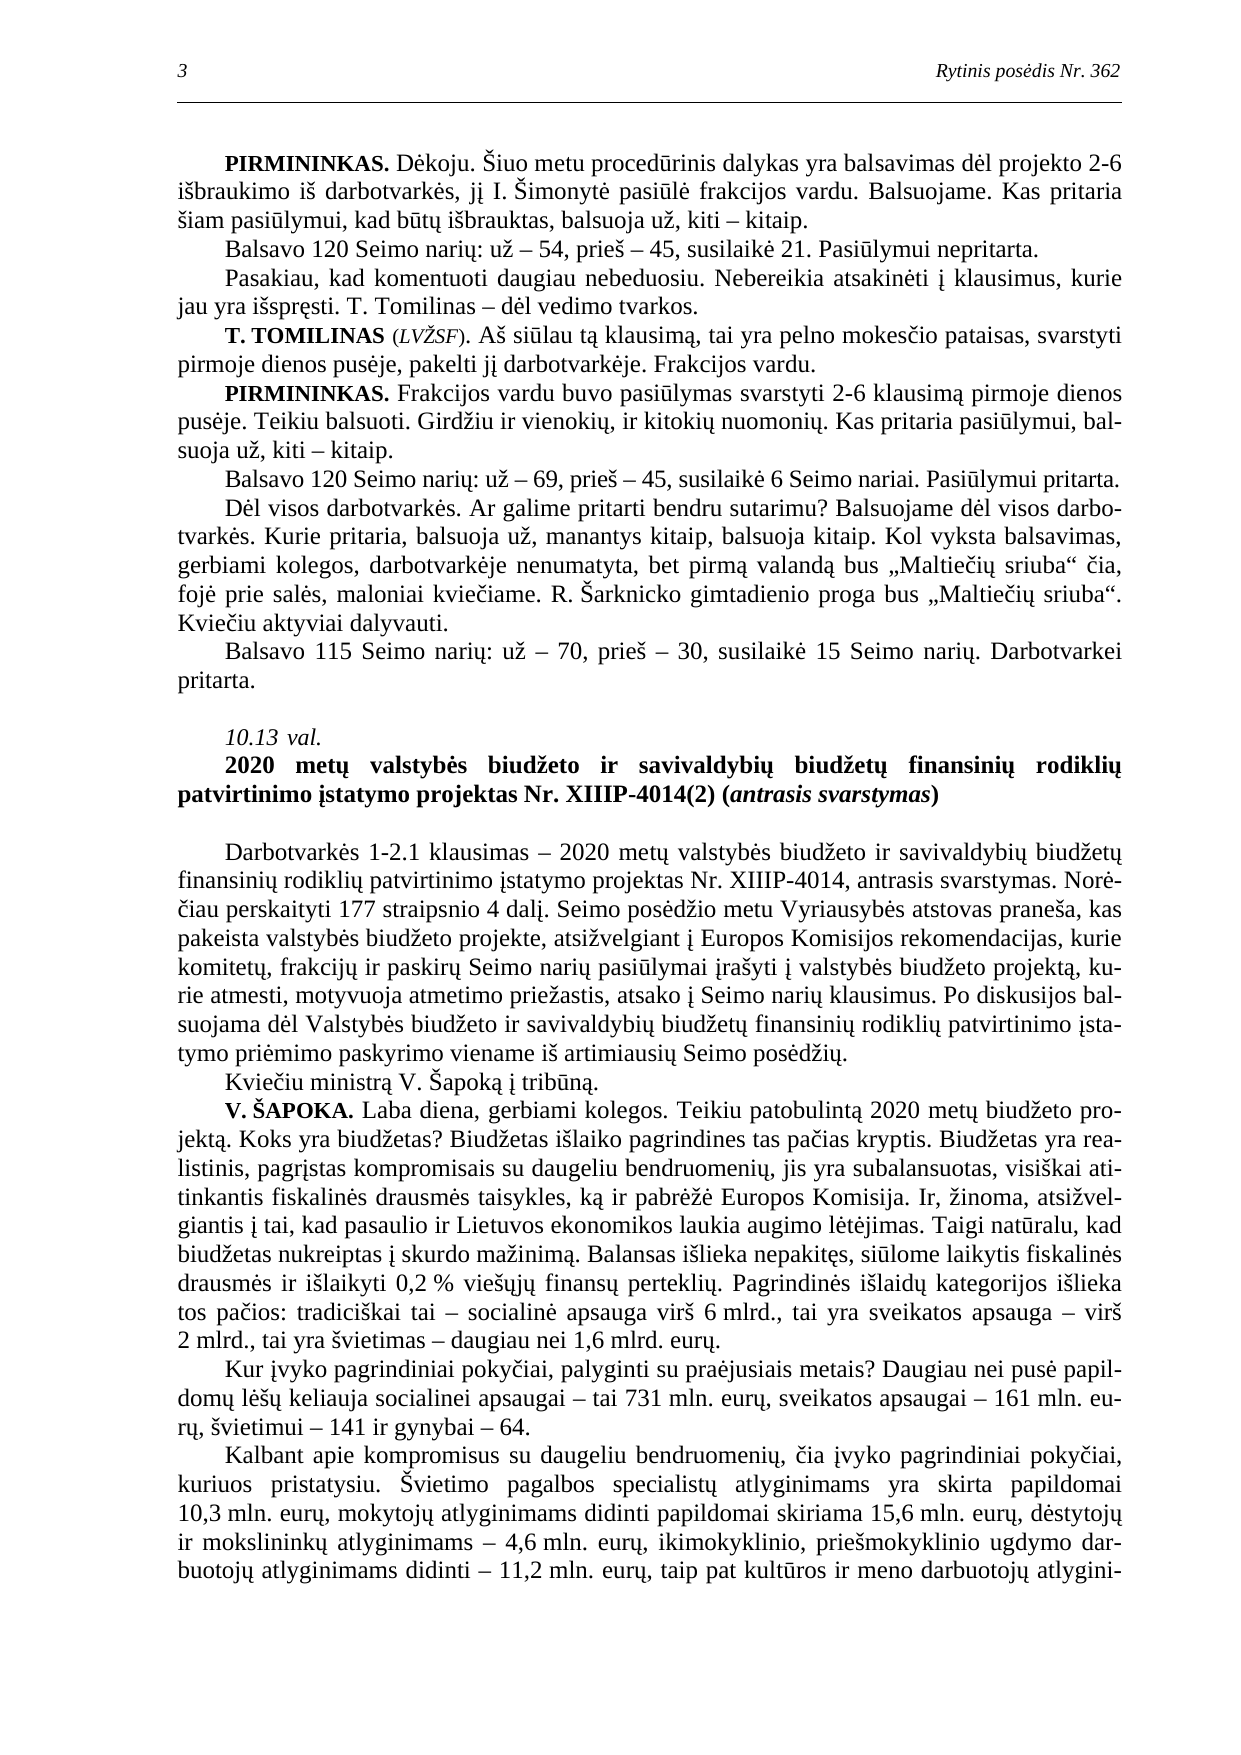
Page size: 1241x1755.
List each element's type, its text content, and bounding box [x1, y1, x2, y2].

text Bal­sa­vo 120 Sei­mo na­rių: už – 54, prieš – 45, su­si­lai­kė 21. Pa­siū­ly­mui ne­pri­tar­ta. [177, 234, 1122, 263]
text Pa­sa­kiau, kad ko­men­tuo­ti dau­giau ne­be­duo­siu. Ne­be­rei­kia at­sa­ki­nė­ti į klau­si­mus, ku­rie jau yra iš­spręs­ti. T. To­mi­li­nas – dėl ve­di­mo tvar­kos. [177, 263, 1122, 320]
text PIRMININKAS. Dė­ko­ju. Šiuo me­tu pro­ce­dū­ri­nis da­ly­kas yra bal­sa­vi­mas dėl pro­jek­to 2-6 iš­brau­ki­mo iš dar­bo­tvarkės, jį I. Ši­mo­ny­tė pa­siū­lė frak­ci­jos var­du. Bal­suo­ja­me. Kas pri­ta­ria šiam pa­siū­ly­mui, kad bū­tų iš­brauk­tas, bal­suo­ja už, ki­ti – ki­taip. [177, 148, 1122, 234]
text 10.13 val. [224, 723, 1122, 750]
text Bal­sa­vo 115 Sei­mo na­rių: už – 70, prieš – 30, su­si­lai­kė 15 Sei­mo na­rių. Dar­bo­tvarkei pritar­ta. [177, 636, 1122, 694]
text V. ŠAPOKA. La­ba die­na, ger­bia­mi ko­le­gos. Tei­kiu pa­to­bu­lin­tą 2020 me­tų biu­dže­to pro­jek­tą. Koks yra biu­dže­tas? Biu­dže­tas iš­lai­ko pa­grin­di­nes tas pa­čias kryp­tis. Biu­dže­tas yra re­a­lis­ti­nis, pa­grįs­tas kom­pro­mi­sais su dau­ge­liu ben­druo­me­nių, jis yra su­ba­lan­suo­tas, vi­siš­kai ati­tin­kan­tis fis­ka­li­nės draus­mės tai­syk­les, ką ir pa­brė­žė Eu­ro­pos Ko­mi­si­ja. Ir, ži­no­ma, at­si­žvel­gian­tis į tai, kad pa­sau­lio ir Lie­tu­vos eko­no­mi­kos lau­kia au­gi­mo lė­tė­ji­mas. Tai­gi na­tū­ra­lu, kad biu­dže­tas nu­kreip­tas į skur­do ma­ži­ni­mą. Ba­lan­sas iš­lie­ka ne­pa­ki­tęs, siū­lo­me lai­ky­tis fis­ka­li­nės draus­mės ir iš­lai­ky­ti 0,2 % vie­šų­jų fi­nan­sų per­tek­lių. Pa­grin­di­nės iš­lai­dų ka­te­go­ri­jos iš­lie­ka tos pa­čios: tra­di­ciš­kai tai – so­cia­li­nė ap­sau­ga virš 6 mlrd., tai yra svei­ka­tos ap­sau­ga – virš 2 mlrd., tai yra švie­ti­mas – dau­giau nei 1,6 mlrd. eu­rų. [177, 1095, 1122, 1354]
text Dėl vi­sos dar­bo­tvarkės. Ar ga­li­me pri­tar­ti ben­dru su­ta­ri­mu? Bal­suo­ja­me dėl vi­sos dar­bo­tvarkės. Ku­rie pri­ta­ria, bal­suo­ja už, ma­nan­tys ki­taip, bal­suo­ja ki­taip. Kol vyks­ta bal­sa­vi­mas, ger­bia­mi ko­le­gos, dar­bo­tvarkėje ne­nu­ma­ty­ta, bet pir­mą va­lan­dą bus „Mal­tie­čių sriu­ba“ čia, fo­jė prie sa­lės, ma­lo­niai kvie­čia­me. R. Šar­knic­ko gim­ta­die­nio pro­ga bus „Mal­tie­čių sriu­ba“. Kvie­čiu ak­ty­viai da­ly­vau­ti. [177, 493, 1122, 636]
text Bal­sa­vo 120 Sei­mo na­rių: už – 69, prieš – 45, su­si­lai­kė 6 Sei­mo na­riai. Pa­siū­ly­mui pri­tar­ta. [177, 464, 1122, 493]
text T. TOMILINAS (LVŽSF). Aš siū­lau tą klau­si­mą, tai yra pel­no mo­kes­čio pa­tai­sas, svars­ty­ti pir­mo­je die­nos pu­sė­je, pa­kel­ti jį dar­bo­tvarkėje. Frak­ci­jos var­du. [177, 320, 1122, 378]
text PIRMININKAS. Frak­ci­jos var­du bu­vo pa­siū­ly­mas svars­ty­ti 2-6 klau­si­mą pir­mo­je die­nos pu­sė­je. Tei­kiu bal­suo­ti. Gir­džiu ir vie­no­kių, ir ki­to­kių nuo­mo­nių. Kas pri­ta­ria pa­siū­ly­mui, bal­suo­ja už, ki­ti – ki­taip. [177, 378, 1122, 464]
text Kur įvy­ko pa­grin­di­niai po­ky­čiai, pa­ly­gin­ti su pra­ėju­siais me­tais? Dau­giau nei pu­sė pa­pil­do­mų lė­šų ke­liau­ja so­cia­li­nei ap­sau­gai – tai 731 mln. eu­rų, svei­ka­tos ap­sau­gai – 161 mln. eu­rų, švie­ti­mui – 141 ir gy­ny­bai – 64. [177, 1354, 1122, 1440]
text Kvie­čiu mi­nist­rą V. Ša­po­ką į tri­bū­ną. [177, 1067, 1122, 1095]
text Kal­bant apie kom­pro­mi­sus su dau­ge­liu ben­druo­me­nių, čia įvy­ko pa­grin­di­niai po­ky­čiai, ku­riuos pri­sta­ty­siu. Švie­ti­mo pa­gal­bos spe­cia­lis­tų at­ly­gi­ni­mams yra skir­ta pa­pil­do­mai 10,3 mln. eu­rų, mo­ky­to­jų at­ly­gi­ni­mams di­din­ti pa­pil­do­mai ski­ria­ma 15,6 mln. eu­rų, dės­ty­to­jų ir moks­li­nin­kų at­ly­gi­ni­mams – 4,6 mln. eu­rų, iki­mo­kyk­li­nio, prieš­mo­kyk­li­nio ug­dy­mo dar­buo­to­jų at­ly­gi­ni­mams di­din­ti – 11,2 mln. eu­rų, taip pat kul­tū­ros ir me­no dar­buo­to­jų at­ly­gi­ni­ [177, 1440, 1122, 1584]
text 2020 me­tų vals­ty­bės biu­dže­to ir sa­vi­val­dy­bių biu­dže­tų fi­nan­si­nių ro­dik­lių patvirtini­mo įsta­ty­mo pro­jek­tas Nr. XIIIP-4014(2) (ant­ra­sis svars­ty­mas) [177, 750, 1122, 808]
text Dar­bo­tvarkės 1-2.1 klau­si­mas – 2020 me­tų vals­ty­bės biu­dže­to ir sa­vi­val­dy­bių biu­dže­tų fi­nan­si­nių ro­dik­lių pa­tvir­ti­ni­mo įsta­ty­mo pro­jek­tas Nr. XIIIP-4014, antrasis svars­ty­mas. No­rė­čiau per­skai­ty­ti 177 straips­nio 4 da­lį. Sei­mo po­sė­džio me­tu Vy­riau­sy­bės at­sto­vas pra­ne­ša, kas pa­keis­ta vals­ty­bės biu­dže­to pro­jek­te, at­si­žvel­giant į Eu­ro­pos Ko­mi­si­jos re­ko­men­da­ci­jas, ku­rie ko­mi­te­tų, frak­ci­jų ir pa­ski­rų Sei­mo na­rių pa­siū­ly­mai įra­šy­ti į vals­ty­bės biu­dže­to pro­jek­tą, ku­rie at­mes­ti, mo­ty­vuo­ja at­me­ti­mo prie­žas­tis, at­sa­ko į Sei­mo na­rių klau­si­mus. Po dis­ku­si­jos bal­suo­ja­ma dėl Vals­ty­bės biu­dže­to ir sa­vi­val­dy­bių biu­dže­tų fi­nan­si­nių ro­dik­lių pa­tvir­ti­ni­mo įsta­ty­mo pri­ėmi­mo pa­sky­ri­mo vie­na­me iš ar­ti­miau­sių Sei­mo po­sė­džių. [177, 837, 1122, 1067]
